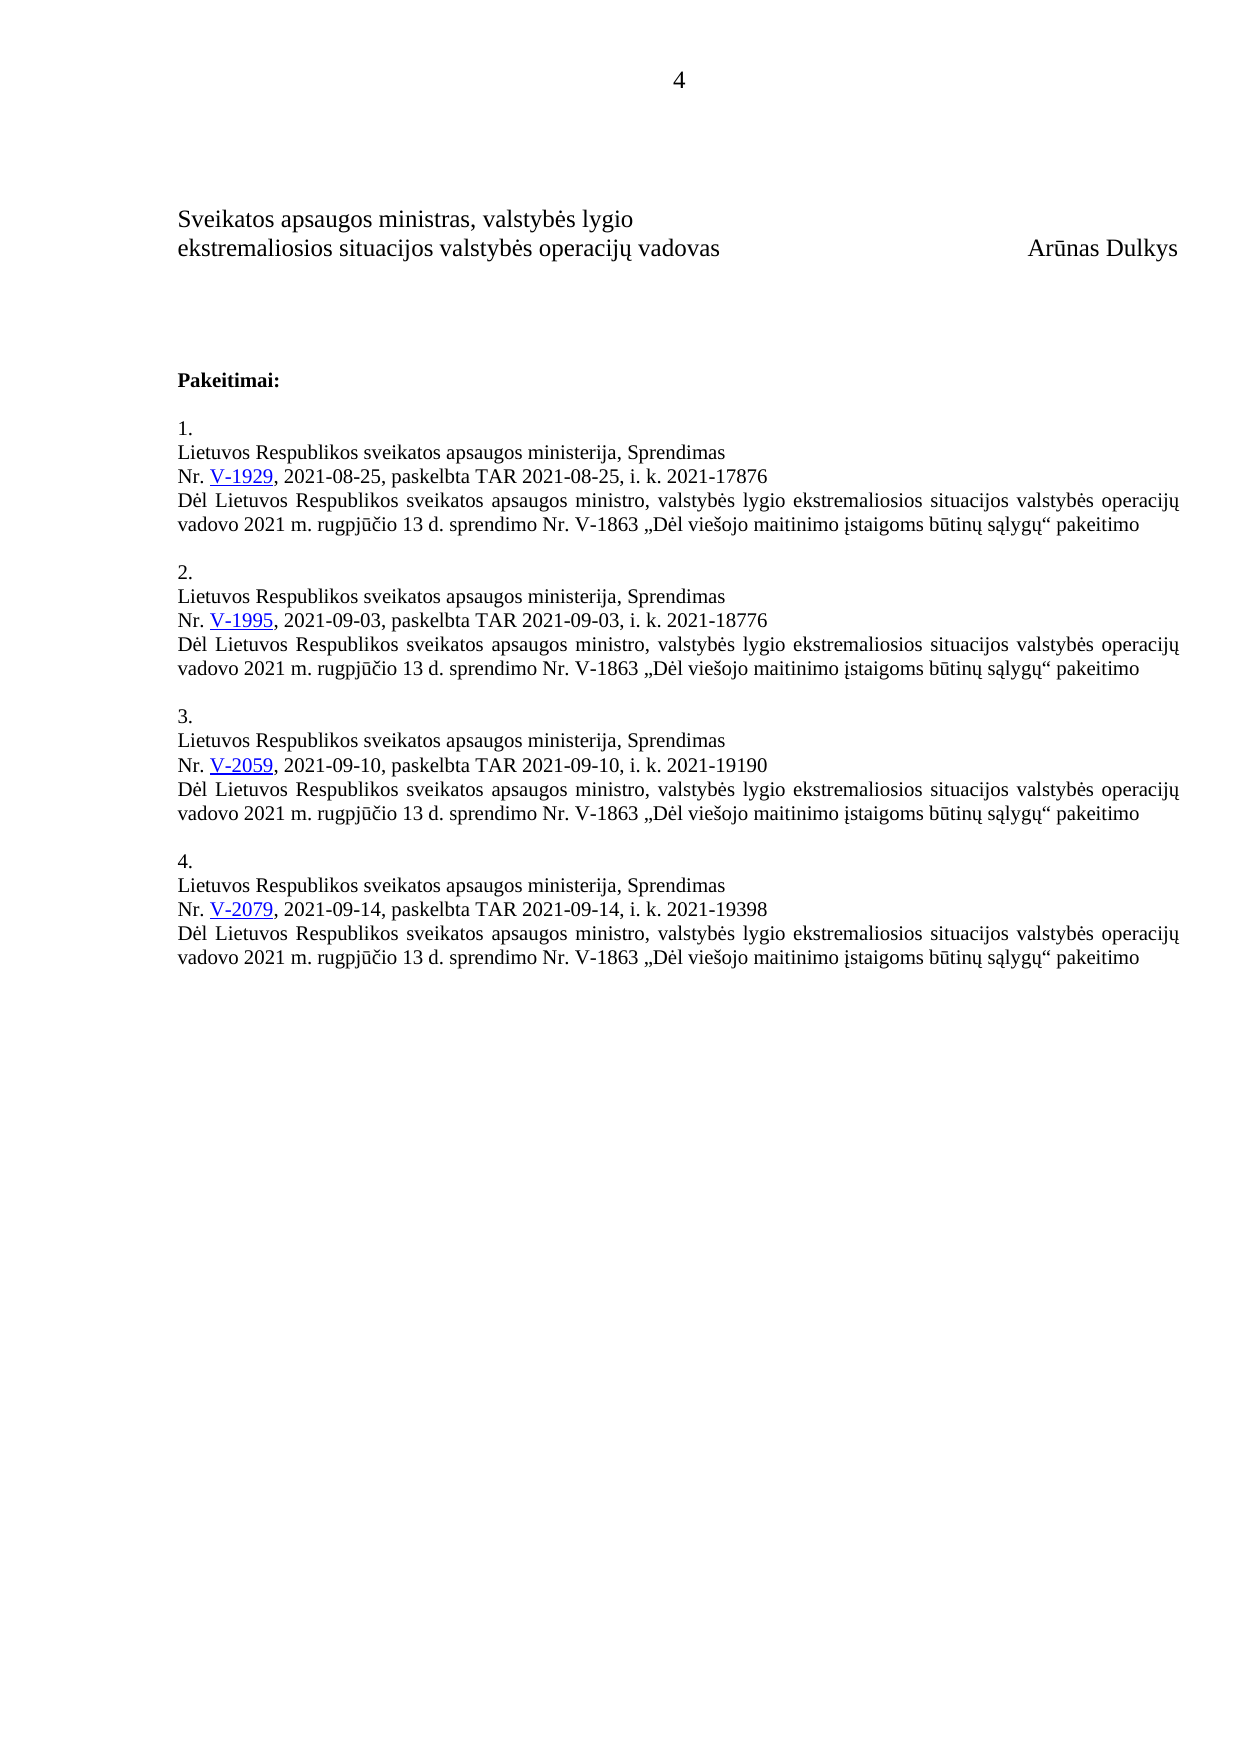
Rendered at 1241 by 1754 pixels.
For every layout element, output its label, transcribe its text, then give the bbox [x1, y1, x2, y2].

text Nr. V-2079, 2021-09-14, paskelbta TAR 2021-09-14, i. k. 2021-19398 [177, 897, 1181, 921]
text Lietuvos Respublikos sveikatos apsaugos ministerija, Sprendimas [177, 584, 1181, 608]
text Dėl Lietuvos Respublikos sveikatos apsaugos ministro, valstybės lygio ekstremaliosios situacijos valstybės operacijų vadovo 2021 m. rugpjūčio 13 d. sprendimo Nr. V-1863 „Dėl viešojo maitinimo įstaigoms būtinų sąlygų“ pakeitimo [177, 777, 1181, 825]
text 3. [177, 704, 1181, 728]
text Lietuvos Respublikos sveikatos apsaugos ministerija, Sprendimas [177, 728, 1181, 752]
text Dėl Lietuvos Respublikos sveikatos apsaugos ministro, valstybės lygio ekstremaliosios situacijos valstybės operacijų vadovo 2021 m. rugpjūčio 13 d. sprendimo Nr. V-1863 „Dėl viešojo maitinimo įstaigoms būtinų sąlygų“ pakeitimo [177, 921, 1181, 969]
text Nr. V-2059, 2021-09-10, paskelbta TAR 2021-09-10, i. k. 2021-19190 [177, 752, 1181, 777]
text Lietuvos Respublikos sveikatos apsaugos ministerija, Sprendimas [177, 440, 1181, 464]
text 1. [177, 416, 1181, 440]
text 2. [177, 560, 1181, 584]
text 4. [177, 849, 1181, 873]
text ekstremaliosios situacijos valstybės operacijų vadovas Arūnas Dulkys [177, 233, 1181, 262]
text Dėl Lietuvos Respublikos sveikatos apsaugos ministro, valstybės lygio ekstremaliosios situacijos valstybės operacijų vadovo 2021 m. rugpjūčio 13 d. sprendimo Nr. V-1863 „Dėl viešojo maitinimo įstaigoms būtinų sąlygų“ pakeitimo [177, 488, 1181, 536]
text Dėl Lietuvos Respublikos sveikatos apsaugos ministro, valstybės lygio ekstremaliosios situacijos valstybės operacijų vadovo 2021 m. rugpjūčio 13 d. sprendimo Nr. V-1863 „Dėl viešojo maitinimo įstaigoms būtinų sąlygų“ pakeitimo [177, 632, 1181, 680]
text Pakeitimai: [177, 367, 1181, 392]
text Sveikatos apsaugos ministras, valstybės lygio [177, 204, 1181, 233]
text Lietuvos Respublikos sveikatos apsaugos ministerija, Sprendimas [177, 873, 1181, 897]
text Nr. V-1995, 2021-09-03, paskelbta TAR 2021-09-03, i. k. 2021-18776 [177, 608, 1181, 632]
text Nr. V-1929, 2021-08-25, paskelbta TAR 2021-08-25, i. k. 2021-17876 [177, 464, 1181, 488]
